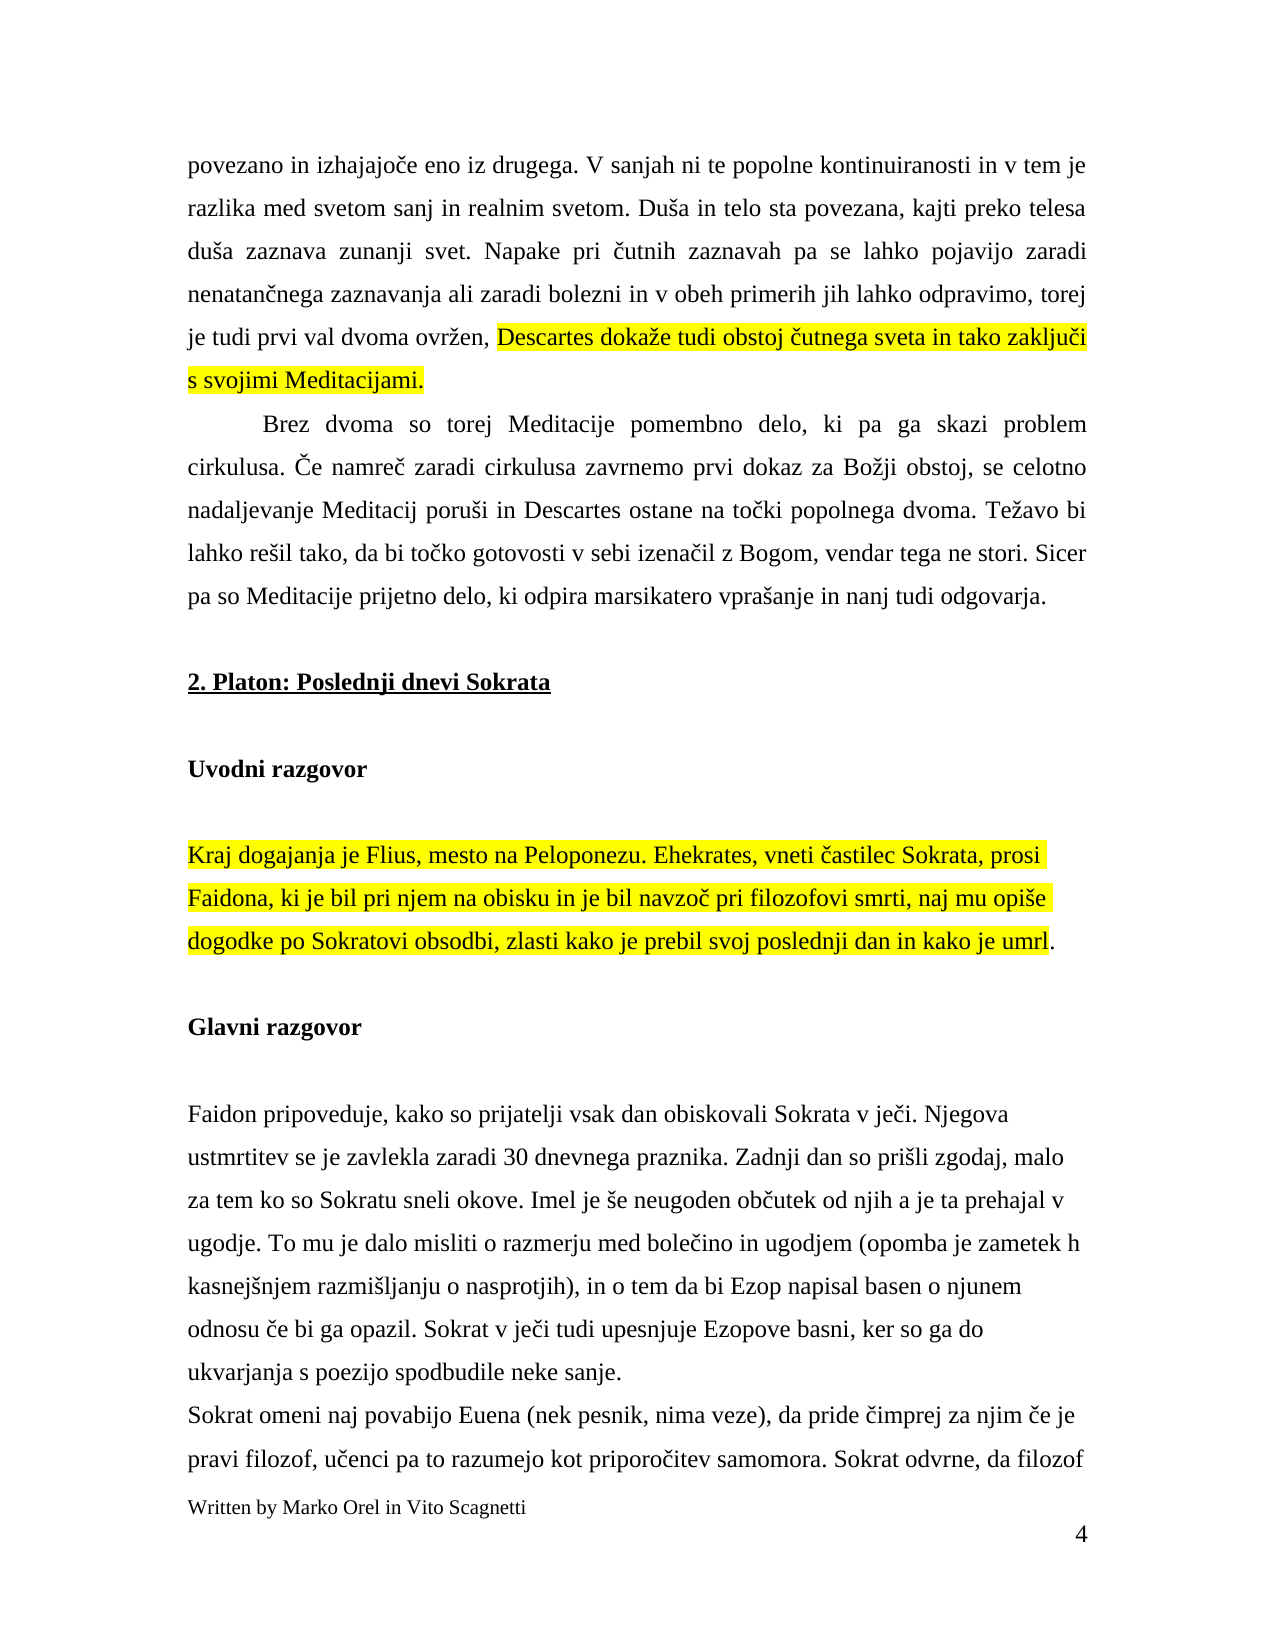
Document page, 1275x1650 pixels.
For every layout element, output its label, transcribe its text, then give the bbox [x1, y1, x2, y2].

text Sokrat omeni naj povabijo Euena (nek pesnik, nima veze), da pride čimprej za njim če je pravi filozof, učenci pa to razumejo kot priporočitev samomora. Sokrat odvrne, da filozof [187, 1401, 1087, 1472]
text Uvodni razgovor [187, 754, 1087, 782]
text Kraj dogajanja je Flius, mesto na Peloponezu. Ehekrates, vneti častilec Sokrata, prosi Faidona, ki je bil pri njem na obisku in je bil navzoč pri filozofovi smrti, naj mu opiše dogodke po Sokratovi obsodbi, zlasti kako je prebil svoj poslednji dan in kako je umrl. [187, 840, 1087, 955]
text Faidon pripoveduje, kako so prijatelji vsak dan obiskovali Sokrata v ječi. Njegova ustmrtitev se je zavlekla zaradi 30 dnevnega praznika. Zadnji dan so prišli zgodaj, malo za tem ko so Sokratu sneli okove. Imel je še neugoden občutek od njih a je ta prehajal v ugodje. To mu je dalo misliti o razmerju med bolečino in ugodjem (opomba je zametek h kasnejšnjem razmišljanju o nasprotjih), in o tem da bi Ezop napisal basen o njunem odnosu če bi ga opazil. Sokrat v ječi tudi upesnjuje Ezopove basni, ker so ga do ukvarjanja s poezijo spodbudile neke sanje. [187, 1099, 1087, 1386]
text Glavni razgovor [187, 1012, 1087, 1041]
text 2. Platon: Poslednji dnevi Sokrata [187, 667, 1087, 696]
text Brez dvoma so torej Meditacije pomembno delo, ki pa ga skazi problem cirkulusa. Če namreč zaradi cirkulusa zavrnemo prvi dokaz za Božji obstoj, se celotno nadaljevanje Meditacij poruši in Descartes ostane na točki popolnega dvoma. Težavo bi lahko rešil tako, da bi točko gotovosti v sebi izenačil z Bogom, vendar tega ne stori. Sicer pa so Meditacije prijetno delo, ki odpira marsikatero vprašanje in nanj tudi odgovarja. [187, 409, 1087, 610]
text povezano in izhajajoče eno iz drugega. V sanjah ni te popolne kontinuiranosti in v tem je razlika med svetom sanj in realnim svetom. Duša in telo sta povezana, kajti preko telesa duša zaznava zunanji svet. Napake pri čutnih zaznavah pa se lahko pojavijo zaradi nenatančnega zaznavanja ali zaradi bolezni in v obeh primerih jih lahko odpravimo, torej je tudi prvi val dvoma ovržen, Descartes dokaže tudi obstoj čutnega sveta in tako zaključi s svojimi Meditacijami. [187, 150, 1087, 394]
